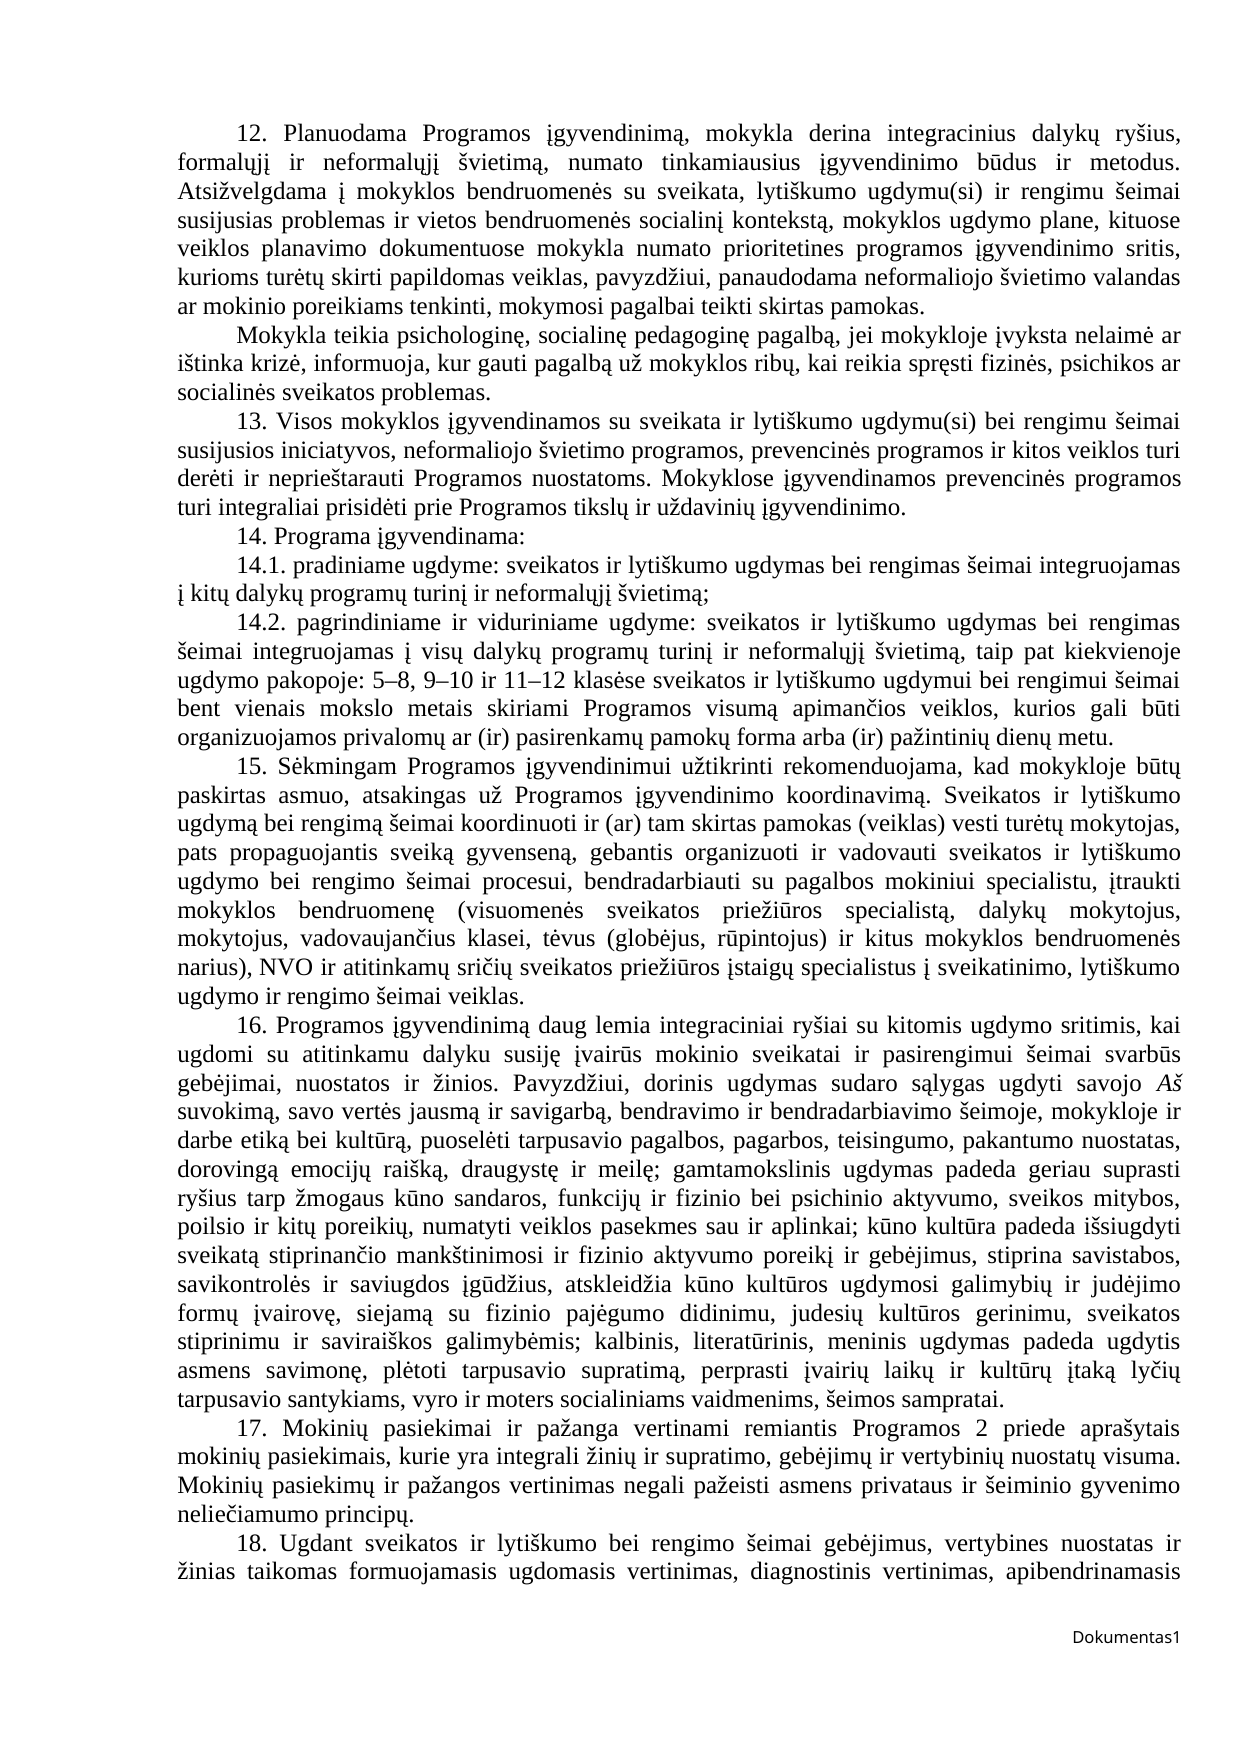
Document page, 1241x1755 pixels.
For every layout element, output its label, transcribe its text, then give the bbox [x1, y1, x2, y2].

text 14.1. pradiniame ugdyme: sveikatos ir lytiškumo ugdymas bei rengimas šeimai integruojamas į kitų dalykų programų turinį ir neformalųjį švietimą; [177, 550, 1182, 607]
text 14.2. pagrindiniame ir viduriniame ugdyme: sveikatos ir lytiškumo ugdymas bei rengimas šeimai integruojamas į visų dalykų programų turinį ir neformalųjį švietimą, taip pat kiekvienoje ugdymo pakopoje: 5–8, 9–10 ir 11–12 klasėse sveikatos ir lytiškumo ugdymui bei rengimui šeimai bent vienais mokslo metais skiriami Programos visumą apimančios veiklos, kurios gali būti organizuojamos privalomų ar (ir) pasirenkamų pamokų forma arba (ir) pažintinių dienų metu. [177, 607, 1182, 751]
text 18. Ugdant sveikatos ir lytiškumo bei rengimo šeimai gebėjimus, vertybines nuostatas ir žinias taikomas formuojamasis ugdomasis vertinimas, diagnostinis vertinimas, apibendrinamasis [177, 1528, 1182, 1585]
text 16. Programos įgyvendinimą daug lemia integraciniai ryšiai su kitomis ugdymo sritimis, kai ugdomi su atitinkamu dalyku susiję įvairūs mokinio sveikatai ir pasirengimui šeimai svarbūs gebėjimai, nuostatos ir žinios. Pavyzdžiui, dorinis ugdymas sudaro sąlygas ugdyti savojo Aš suvokimą, savo vertės jausmą ir savigarbą, bendravimo ir bendradarbiavimo šeimoje, mokykloje ir darbe etiką bei kultūrą, puoselėti tarpusavio pagalbos, pagarbos, teisingumo, pakantumo nuostatas, dorovingą emocijų raišką, draugystę ir meilę; gamtamokslinis ugdymas padeda geriau suprasti ryšius tarp žmogaus kūno sandaros, funkcijų ir fizinio bei psichinio aktyvumo, sveikos mitybos, poilsio ir kitų poreikių, numatyti veiklos pasekmes sau ir aplinkai; kūno kultūra padeda išsiugdyti sveikatą stiprinančio mankštinimosi ir fizinio aktyvumo poreikį ir gebėjimus, stiprina savistabos, savikontrolės ir saviugdos įgūdžius, atskleidžia kūno kultūros ugdymosi galimybių ir judėjimo formų įvairovę, siejamą su fizinio pajėgumo didinimu, judesių kultūros gerinimu, sveikatos stiprinimu ir saviraiškos galimybėmis; kalbinis, literatūrinis, meninis ugdymas padeda ugdytis asmens savimonę, plėtoti tarpusavio supratimą, perprasti įvairių laikų ir kultūrų įtaką lyčių tarpusavio santykiams, vyro ir moters socialiniams vaidmenims, šeimos sampratai. [177, 1010, 1182, 1413]
text 12. Planuodama Programos įgyvendinimą, mokykla derina integracinius dalykų ryšius, formalųjį ir neformalųjį švietimą, numato tinkamiausius įgyvendinimo būdus ir metodus. Atsižvelgdama į mokyklos bendruomenės su sveikata, lytiškumo ugdymu(si) ir rengimu šeimai susijusias problemas ir vietos bendruomenės socialinį kontekstą, mokyklos ugdymo plane, kituose veiklos planavimo dokumentuose mokykla numato prioritetines programos įgyvendinimo sritis, kurioms turėtų skirti papildomas veiklas, pavyzdžiui, panaudodama neformaliojo švietimo valandas ar mokinio poreikiams tenkinti, mokymosi pagalbai teikti skirtas pamokas. [177, 118, 1182, 320]
text 17. Mokinių pasiekimai ir pažanga vertinami remiantis Programos 2 priede aprašytais mokinių pasiekimais, kurie yra integrali žinių ir supratimo, gebėjimų ir vertybinių nuostatų visuma. Mokinių pasiekimų ir pažangos vertinimas negali pažeisti asmens privataus ir šeiminio gyvenimo neliečiamumo principų. [177, 1413, 1182, 1528]
text 13. Visos mokyklos įgyvendinamos su sveikata ir lytiškumo ugdymu(si) bei rengimu šeimai susijusios iniciatyvos, neformaliojo švietimo programos, prevencinės programos ir kitos veiklos turi derėti ir neprieštarauti Programos nuostatoms. Mokyklose įgyvendinamos prevencinės programos turi integraliai prisidėti prie Programos tikslų ir uždavinių įgyvendinimo. [177, 406, 1182, 521]
text 15. Sėkmingam Programos įgyvendinimui užtikrinti rekomenduojama, kad mokykloje būtų paskirtas asmuo, atsakingas už Programos įgyvendinimo koordinavimą. Sveikatos ir lytiškumo ugdymą bei rengimą šeimai koordinuoti ir (ar) tam skirtas pamokas (veiklas) vesti turėtų mokytojas, pats propaguojantis sveiką gyvenseną, gebantis organizuoti ir vadovauti sveikatos ir lytiškumo ugdymo bei rengimo šeimai procesui, bendradarbiauti su pagalbos mokiniui specialistu, įtraukti mokyklos bendruomenę (visuomenės sveikatos priežiūros specialistą, dalykų mokytojus, mokytojus, vadovaujančius klasei, tėvus (globėjus, rūpintojus) ir kitus mokyklos bendruomenės narius), NVO ir atitinkamų sričių sveikatos priežiūros įstaigų specialistus į sveikatinimo, lytiškumo ugdymo ir rengimo šeimai veiklas. [177, 751, 1182, 1010]
text Mokykla teikia psichologinę, socialinę pedagoginę pagalbą, jei mokykloje įvyksta nelaimė ar ištinka krizė, informuoja, kur gauti pagalbą už mokyklos ribų, kai reikia spręsti fizinės, psichikos ar socialinės sveikatos problemas. [177, 320, 1182, 406]
text 14. Programa įgyvendinama: [177, 521, 1182, 550]
